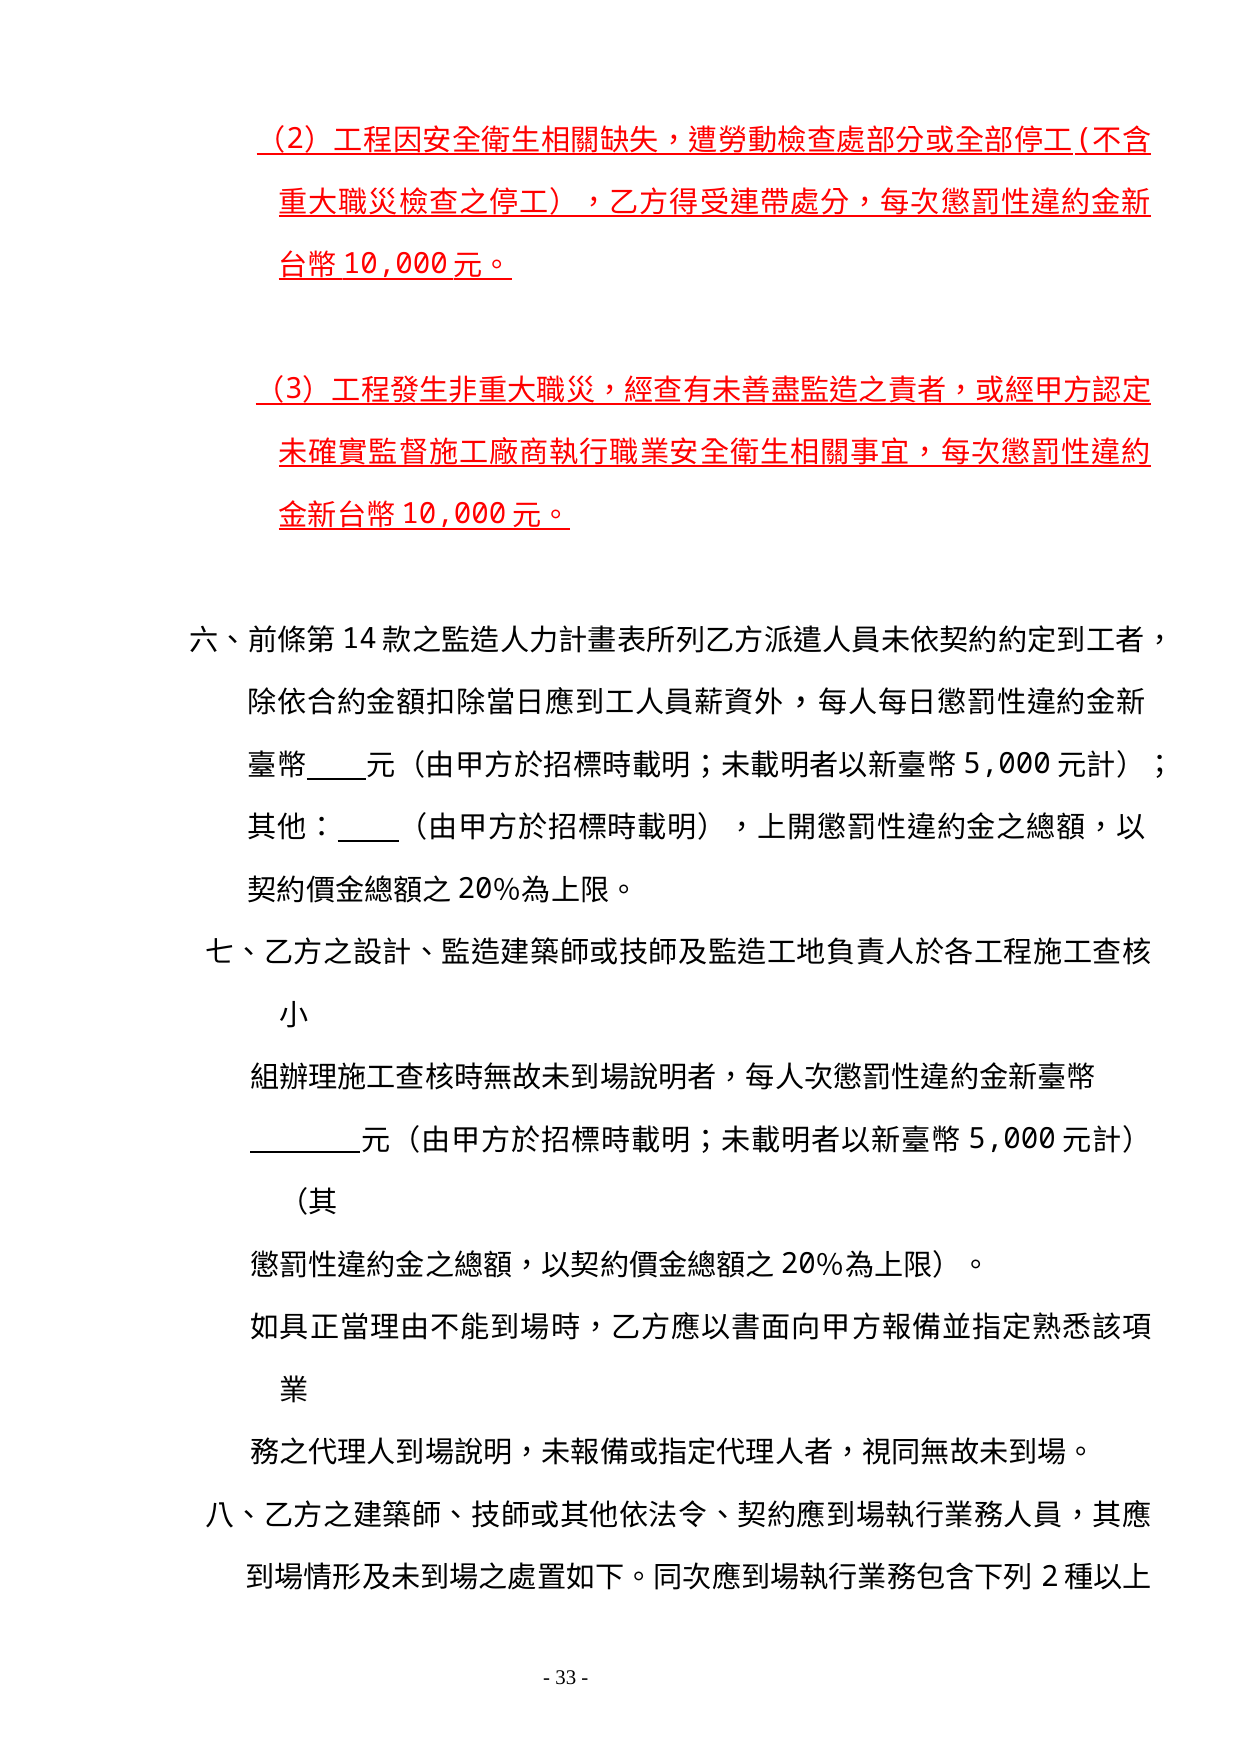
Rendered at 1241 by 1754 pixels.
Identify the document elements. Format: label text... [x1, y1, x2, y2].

text 六、前條第14款之監造人力計畫表所列乙方派遣人員未依契約約定到工者，除依合約金額扣除當日應到工人員薪資外，每人每日懲罰性違約金新臺幣 元（由甲方於招標時載明；未載明者以新臺幣5,000元計）；其他： （由甲方於招標時載明），上開懲罰性違約金之總額，以契約價金總額之20％為上限。 [189, 596, 1146, 908]
text 組辦理施工查核時無故未到場說明者，每人次懲罰性違約金新臺幣 [250, 1033, 1152, 1096]
text 懲罰性違約金之總額，以契約價金總額之20％為上限）。 [250, 1221, 1152, 1283]
text 如具正當理由不能到場時，乙方應以書面向甲方報備並指定熟悉該項業 [250, 1283, 1152, 1408]
text （2）工程因安全衛生相關缺失，遭勞動檢查處部分或全部停工(不含重大職災檢查之停工），乙方得受連帶處分，每次懲罰性違約金新台幣10,000元。 [220, 96, 1152, 283]
text （3）工程發生非重大職災，經查有未善盡監造之責者，或經甲方認定未確實監督施工廠商執行職業安全衛生相關事宜，每次懲罰性違約金新台幣10,000元。 [220, 346, 1152, 533]
text 七、乙方之設計、監造建築師或技師及監造工地負責人於各工程施工查核小 [133, 908, 1152, 1033]
text 八、乙方之建築師、技師或其他依法令、契約應到場執行業務人員，其應到場情形及未到場之處置如下。同次應到場執行業務包含下列2種以上 [133, 1471, 1152, 1596]
text 元（由甲方於招標時載明；未載明者以新臺幣5,000元計）（其 [250, 1096, 1152, 1221]
text 務之代理人到場說明，未報備或指定代理人者，視同無故未到場。 [250, 1408, 1152, 1471]
